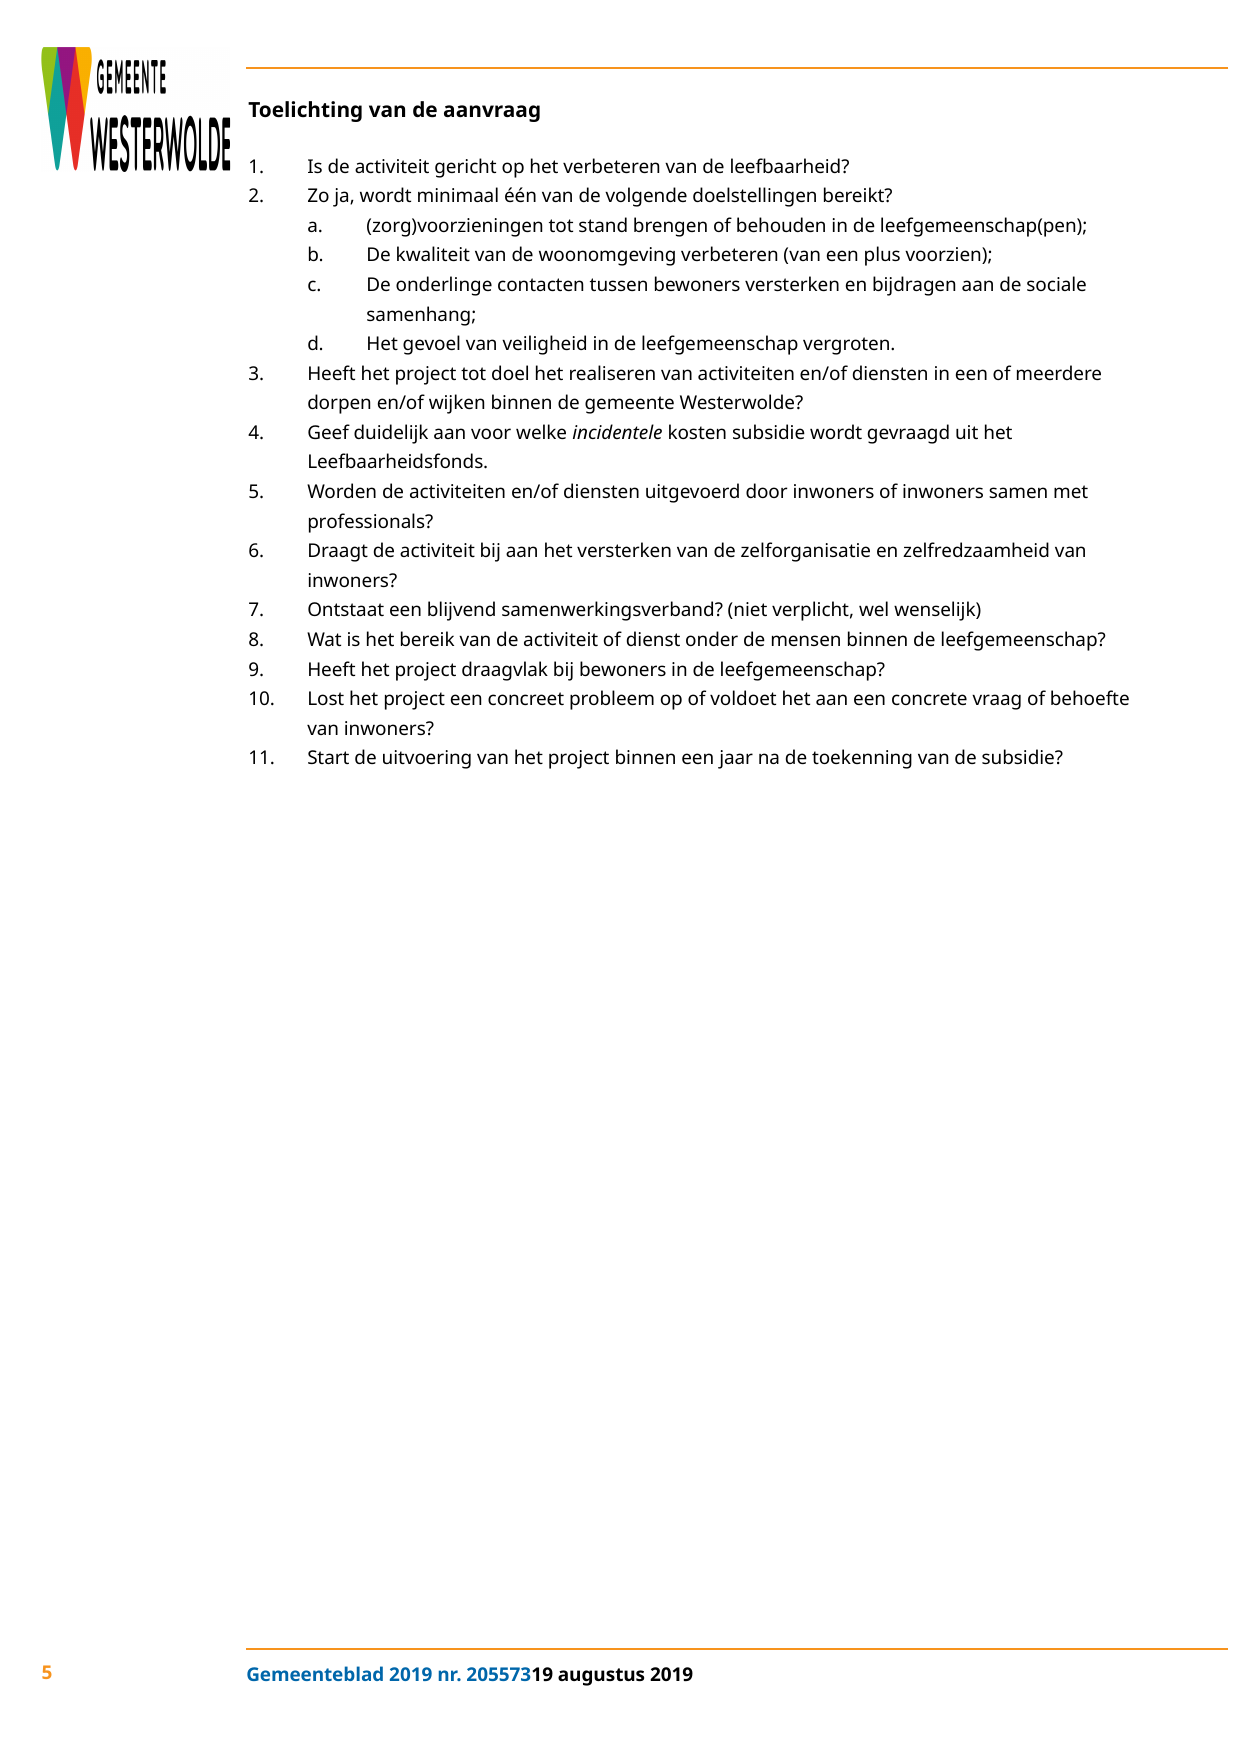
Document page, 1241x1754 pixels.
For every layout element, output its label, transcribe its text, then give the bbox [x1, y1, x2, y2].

text Toelichting van de aanvraag [248, 95, 1152, 123]
list De kwaliteit van de woonomgeving verbeteren (van een plus voorzien); [307, 242, 1152, 267]
list (zorg)voorzieningen tot stand brengen of behouden in de leefgemeenschap(pen); [307, 212, 1152, 238]
list Wat is het bereik van de activiteit of dienst onder de mensen binnen de leefgemeenschap? [248, 626, 1152, 652]
list Draagt de activiteit bij aan het versterken van de zelforganisatie en zelfredzaamheid van inwoners? [248, 537, 1152, 593]
list De onderlinge contacten tussen bewoners versterken en bijdragen aan de sociale samenhang; [307, 271, 1152, 327]
list Heeft het project draagvlak bij bewoners in de leefgemeenschap? [248, 656, 1152, 682]
list Het gevoel van veiligheid in de leefgemeenschap vergroten. [307, 330, 1152, 356]
picture [41, 47, 231, 172]
list Is de activiteit gericht op het verbeteren van de leefbaarheid? [248, 153, 1152, 179]
list Lost het project een concreet probleem op of voldoet het aan een concrete vraag of behoefte van inwoners? [248, 685, 1152, 741]
list Start de uitvoering van het project binnen een jaar na de toekenning van de subsidie? [248, 744, 1152, 770]
list Ontstaat een blijvend samenwerkingsverband? (niet verplicht, wel wenselijk) [248, 597, 1152, 622]
list Heeft het project tot doel het realiseren van activiteiten en/of diensten in een of meerdere dorpen en/of wijken binnen de gemeente Westerwolde? [248, 360, 1152, 415]
list Worden de activiteiten en/of diensten uitgevoerd door inwoners of inwoners samen met professionals? [248, 478, 1152, 534]
list Zo ja, wordt minimaal één van de volgende doelstellingen bereikt? [248, 182, 1152, 208]
list Geef duidelijk aan voor welke incidentele kosten subsidie wordt gevraagd uit het Leefbaarheidsfonds. [248, 419, 1152, 474]
